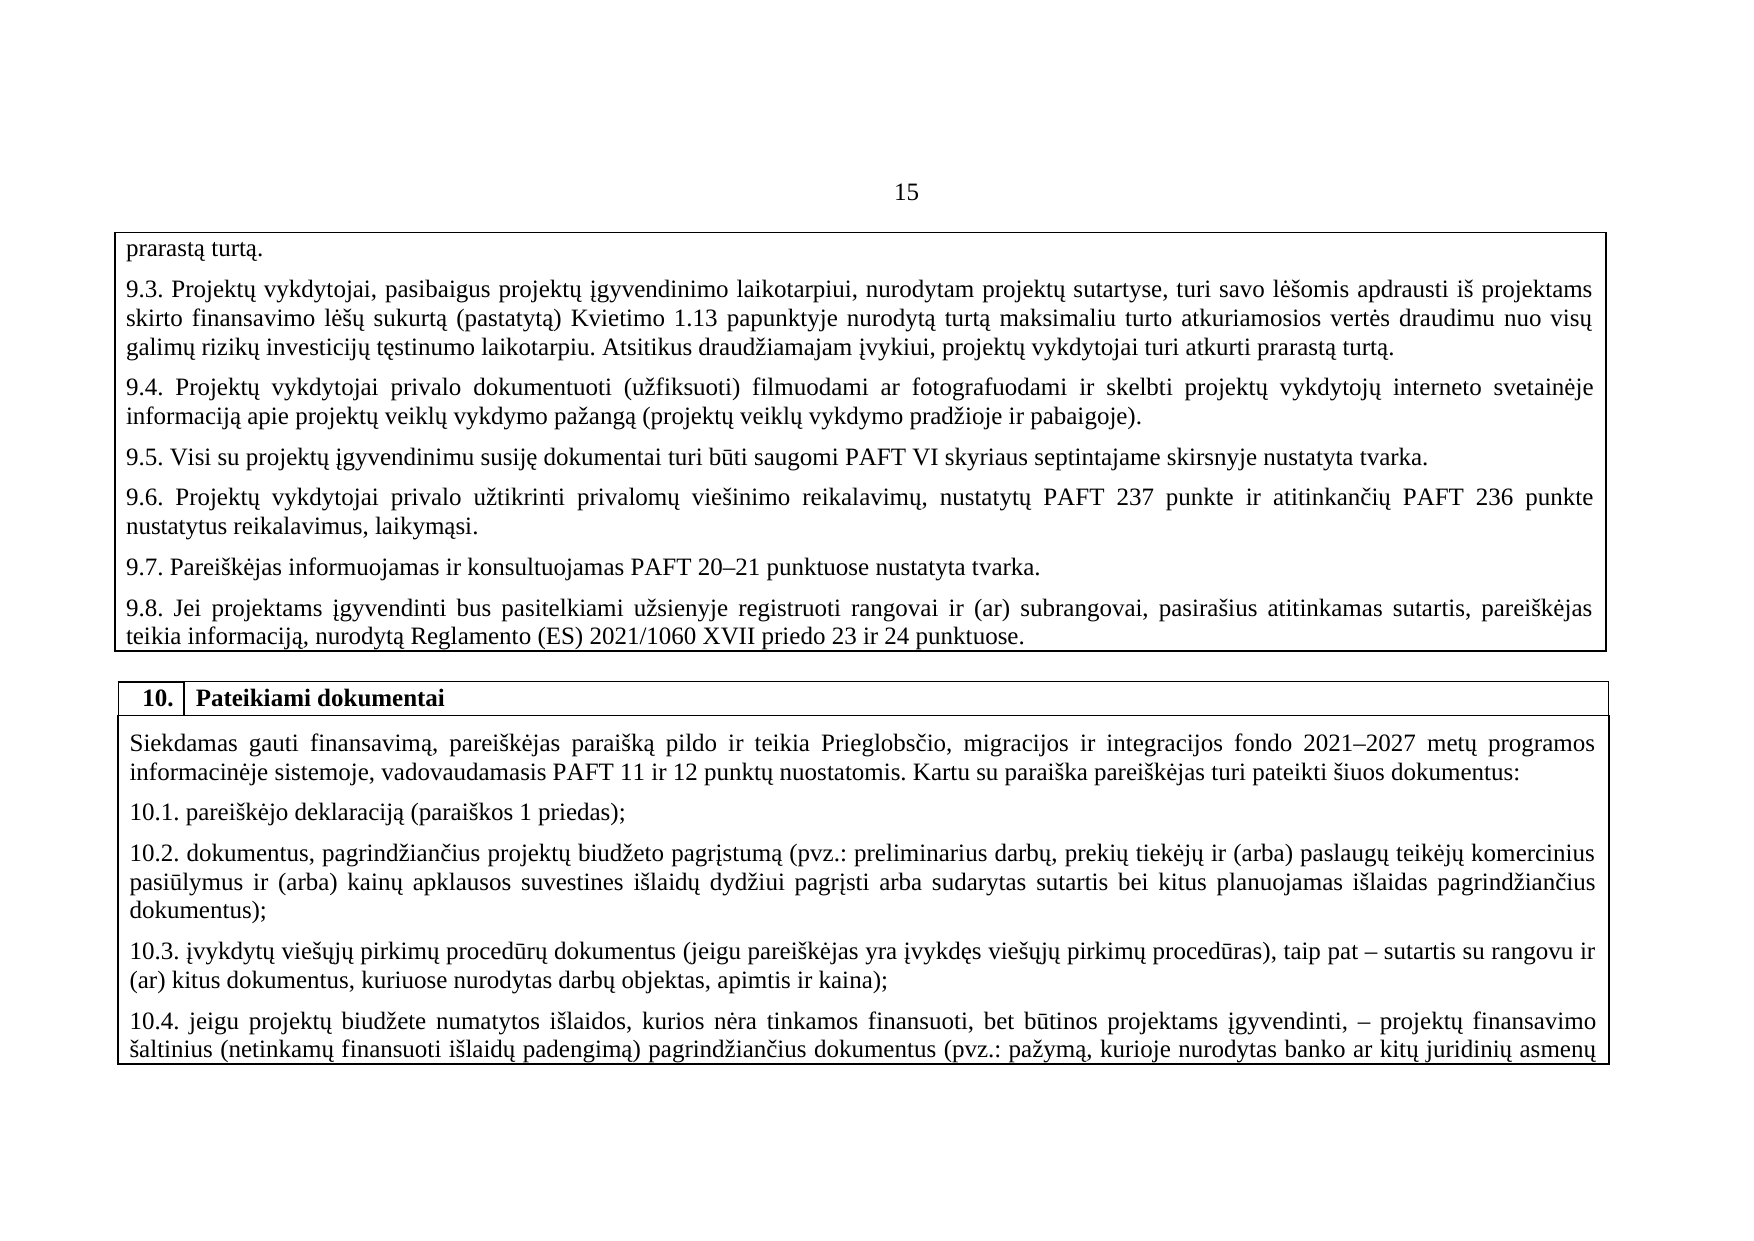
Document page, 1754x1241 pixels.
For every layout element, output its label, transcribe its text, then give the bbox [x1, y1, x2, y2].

table_header Pateikiami dokumentai [185, 682, 1608, 715]
table_cell Siekdamas gauti finansavimą, pareiškėjas paraišką pildo ir teikia Prieglobsčio, migracijos ir integracijos fondo 2021–2027 metų programos informacinėje sistemoje, vadovaudamasis PAFT 11 ir 12 punktų nuostatomis. Kartu su paraiška pareiškėjas turi pateikti šiuos dokumentus: 10.1. pareiškėjo deklaraciją (paraiškos 1 priedas); 10.2. dokumentus, pagrindžiančius projektų biudžeto pagrįstumą (pvz.: preliminarius darbų, prekių tiekėjų ir (arba) paslaugų teikėjų komercinius pasiūlymus ir (arba) kainų apklausos suvestines išlaidų dydžiui pagrįsti arba sudarytas sutartis bei kitus planuojamas išlaidas pagrindžiančius dokumentus); 10.3. įvykdytų viešųjų pirkimų procedūrų dokumentus (jeigu pareiškėjas yra įvykdęs viešųjų pirkimų procedūras), taip pat – sutartis su rangovu ir (ar) kitus dokumentus, kuriuose nurodytas darbų objektas, apimtis ir kaina); 10.4. jeigu projektų biudžete numatytos išlaidos, kurios nėra tinkamos finansuoti, bet būtinos projektams įgyvendinti, – projektų finansavimo šaltinius (netinkamų finansuoti išlaidų padengimą) pagrindžiančius dokumentus (pvz.: pažymą, kurioje nurodytas banko ar kitų juridinių asmenų [119, 716, 1608, 1063]
table_cell prarastą turtą. 9.3. Projektų vykdytojai, pasibaigus projektų įgyvendinimo laikotarpiui, nurodytam projektų sutartyse, turi savo lėšomis apdrausti iš projektams skirto finansavimo lėšų sukurtą (pastatytą) Kvietimo 1.13 papunktyje nurodytą turtą maksimaliu turto atkuriamosios vertės draudimu nuo visų galimų rizikų investicijų tęstinumo laikotarpiu. Atsitikus draudžiamajam įvykiui, projektų vykdytojai turi atkurti prarastą turtą. 9.4. Projektų vykdytojai privalo dokumentuoti (užfiksuoti) filmuodami ar fotografuodami ir skelbti projektų vykdytojų interneto svetainėje informaciją apie projektų veiklų vykdymo pažangą (projektų veiklų vykdymo pradžioje ir pabaigoje). 9.5. Visi su projektų įgyvendinimu susiję dokumentai turi būti saugomi PAFT VI skyriaus septintajame skirsnyje nustatyta tvarka. 9.6. Projektų vykdytojai privalo užtikrinti privalomų viešinimo reikalavimų, nustatytų PAFT 237 punkte ir atitinkančių PAFT 236 punkte nustatytus reikalavimus, laikymąsi. 9.7. Pareiškėjas informuojamas ir konsultuojamas PAFT 20–21 punktuose nustatyta tvarka. 9.8. Jei projektams įgyvendinti bus pasitelkiami užsienyje registruoti rangovai ir (ar) subrangovai, pasirašius atitinkamas sutartis, pareiškėjas teikia informaciją, nurodytą Reglamento (ES) 2021/1060 XVII priedo 23 ir 24 punktuose. [116, 233, 1605, 650]
table_header 10. [119, 683, 183, 715]
